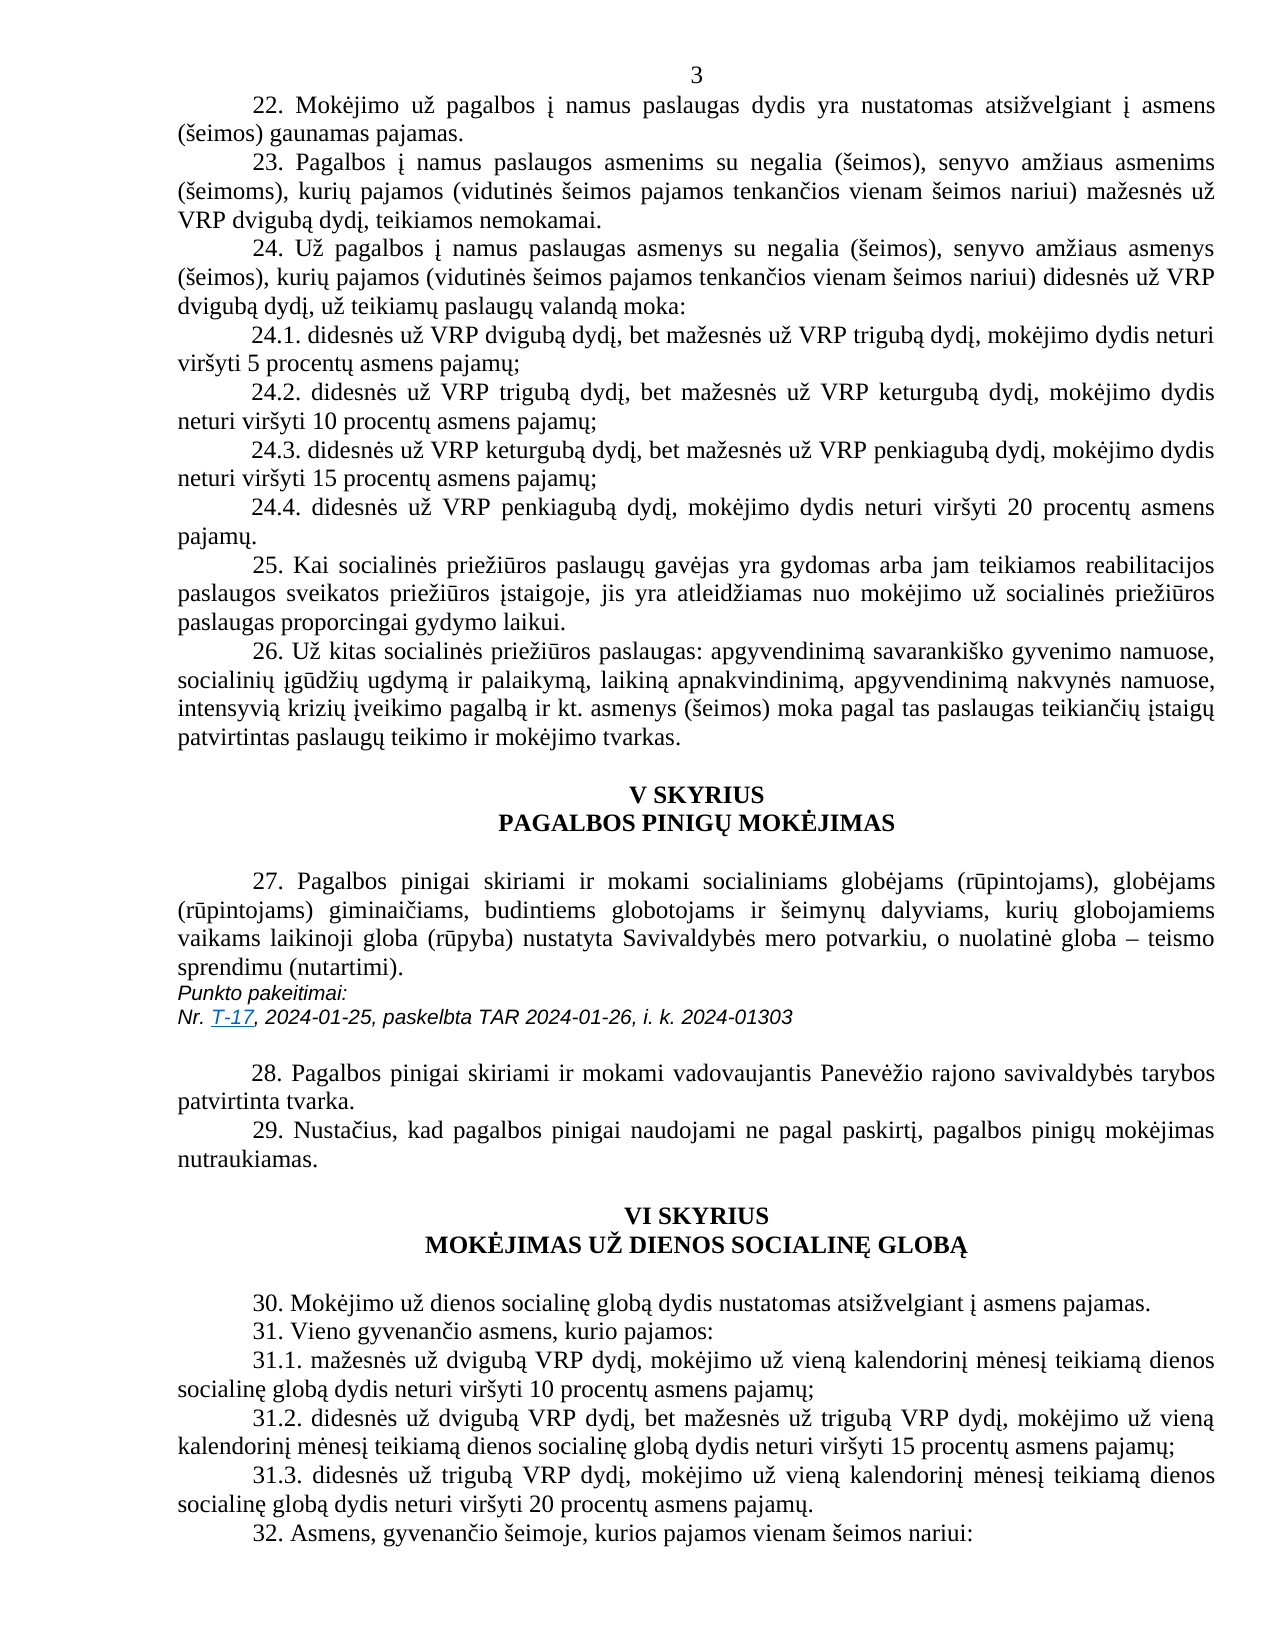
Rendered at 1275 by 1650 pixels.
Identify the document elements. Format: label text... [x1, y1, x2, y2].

text 28. Pagalbos pinigai skiriami ir mokami vadovaujantis Panevėžio rajono savivaldybės tarybos patvirtinta tvarka. [177, 1058, 1216, 1115]
text 31.2. didesnės už dvigubą VRP dydį, bet mažesnės už trigubą VRP dydį, mokėjimo už vieną kalendorinį mėnesį teikiamą dienos socialinę globą dydis neturi viršyti 15 procentų asmens pajamų; [177, 1403, 1216, 1460]
text 29. Nustačius, kad pagalbos pinigai naudojami ne pagal paskirtį, pagalbos pinigų mokėjimas nutraukiamas. [177, 1115, 1216, 1173]
text 32. Asmens, gyvenančio šeimoje, kurios pajamos vienam šeimos nariui: [177, 1518, 1216, 1546]
text 31.3. didesnės už trigubą VRP dydį, mokėjimo už vieną kalendorinį mėnesį teikiamą dienos socialinę globą dydis neturi viršyti 20 procentų asmens pajamų. [177, 1460, 1216, 1518]
text Punkto pakeitimai: [177, 981, 1216, 1005]
text MOKĖJIMAS UŽ DIENOS SOCIALINĘ GLOBĄ [177, 1230, 1216, 1259]
text PAGALBOS PINIGŲ MOKĖJIMAS [177, 808, 1216, 837]
text 24.2. didesnės už VRP trigubą dydį, bet mažesnės už VRP keturgubą dydį, mokėjimo dydis neturi viršyti 10 procentų asmens pajamų; [177, 377, 1216, 435]
text V SKYRIUS [177, 780, 1216, 808]
text 31. Vieno gyvenančio asmens, kurio pajamos: [177, 1316, 1216, 1345]
text 24. Už pagalbos į namus paslaugas asmenys su negalia (šeimos), senyvo amžiaus asmenys (šeimos), kurių pajamos (vidutinės šeimos pajamos tenkančios vienam šeimos nariui) didesnės už VRP dvigubą dydį, už teikiamų paslaugų valandą moka: [177, 233, 1216, 320]
text 24.3. didesnės už VRP keturgubą dydį, bet mažesnės už VRP penkiagubą dydį, mokėjimo dydis neturi viršyti 15 procentų asmens pajamų; [177, 435, 1216, 492]
text 30. Mokėjimo už dienos socialinę globą dydis nustatomas atsižvelgiant į asmens pajamas. [177, 1288, 1216, 1316]
text 26. Už kitas socialinės priežiūros paslaugas: apgyvendinimą savarankiško gyvenimo namuose, socialinių įgūdžių ugdymą ir palaikymą, laikiną apnakvindinimą, apgyvendinimą nakvynės namuose, intensyvią krizių įveikimo pagalbą ir kt. asmenys (šeimos) moka pagal tas paslaugas teikiančių įstaigų patvirtintas paslaugų teikimo ir mokėjimo tvarkas. [177, 636, 1216, 751]
text 24.1. didesnės už VRP dvigubą dydį, bet mažesnės už VRP trigubą dydį, mokėjimo dydis neturi viršyti 5 procentų asmens pajamų; [177, 320, 1216, 377]
text 25. Kai socialinės priežiūros paslaugų gavėjas yra gydomas arba jam teikiamos reabilitacijos paslaugos sveikatos priežiūros įstaigoje, jis yra atleidžiamas nuo mokėjimo už socialinės priežiūros paslaugas proporcingai gydymo laikui. [177, 550, 1216, 636]
text 31.1. mažesnės už dvigubą VRP dydį, mokėjimo už vieną kalendorinį mėnesį teikiamą dienos socialinę globą dydis neturi viršyti 10 procentų asmens pajamų; [177, 1345, 1216, 1403]
text VI SKYRIUS [177, 1201, 1216, 1230]
text 22. Mokėjimo už pagalbos į namus paslaugas dydis yra nustatomas atsižvelgiant į asmens (šeimos) gaunamas pajamas. [177, 90, 1216, 147]
text 24.4. didesnės už VRP penkiagubą dydį, mokėjimo dydis neturi viršyti 20 procentų asmens pajamų. [177, 492, 1216, 550]
text 27. Pagalbos pinigai skiriami ir mokami socialiniams globėjams (rūpintojams), globėjams (rūpintojams) giminaičiams, budintiems globotojams ir šeimynų dalyviams, kurių globojamiems vaikams laikinoji globa (rūpyba) nustatyta Savivaldybės mero potvarkiu, o nuolatinė globa – teismo sprendimu (nutartimi). [177, 866, 1216, 981]
text 23. Pagalbos į namus paslaugos asmenims su negalia (šeimos), senyvo amžiaus asmenims (šeimoms), kurių pajamos (vidutinės šeimos pajamos tenkančios vienam šeimos nariui) mažesnės už VRP dvigubą dydį, teikiamos nemokamai. [177, 147, 1216, 233]
text Nr. T-17, 2024-01-25, paskelbta TAR 2024-01-26, i. k. 2024-01303 [177, 1005, 1216, 1029]
